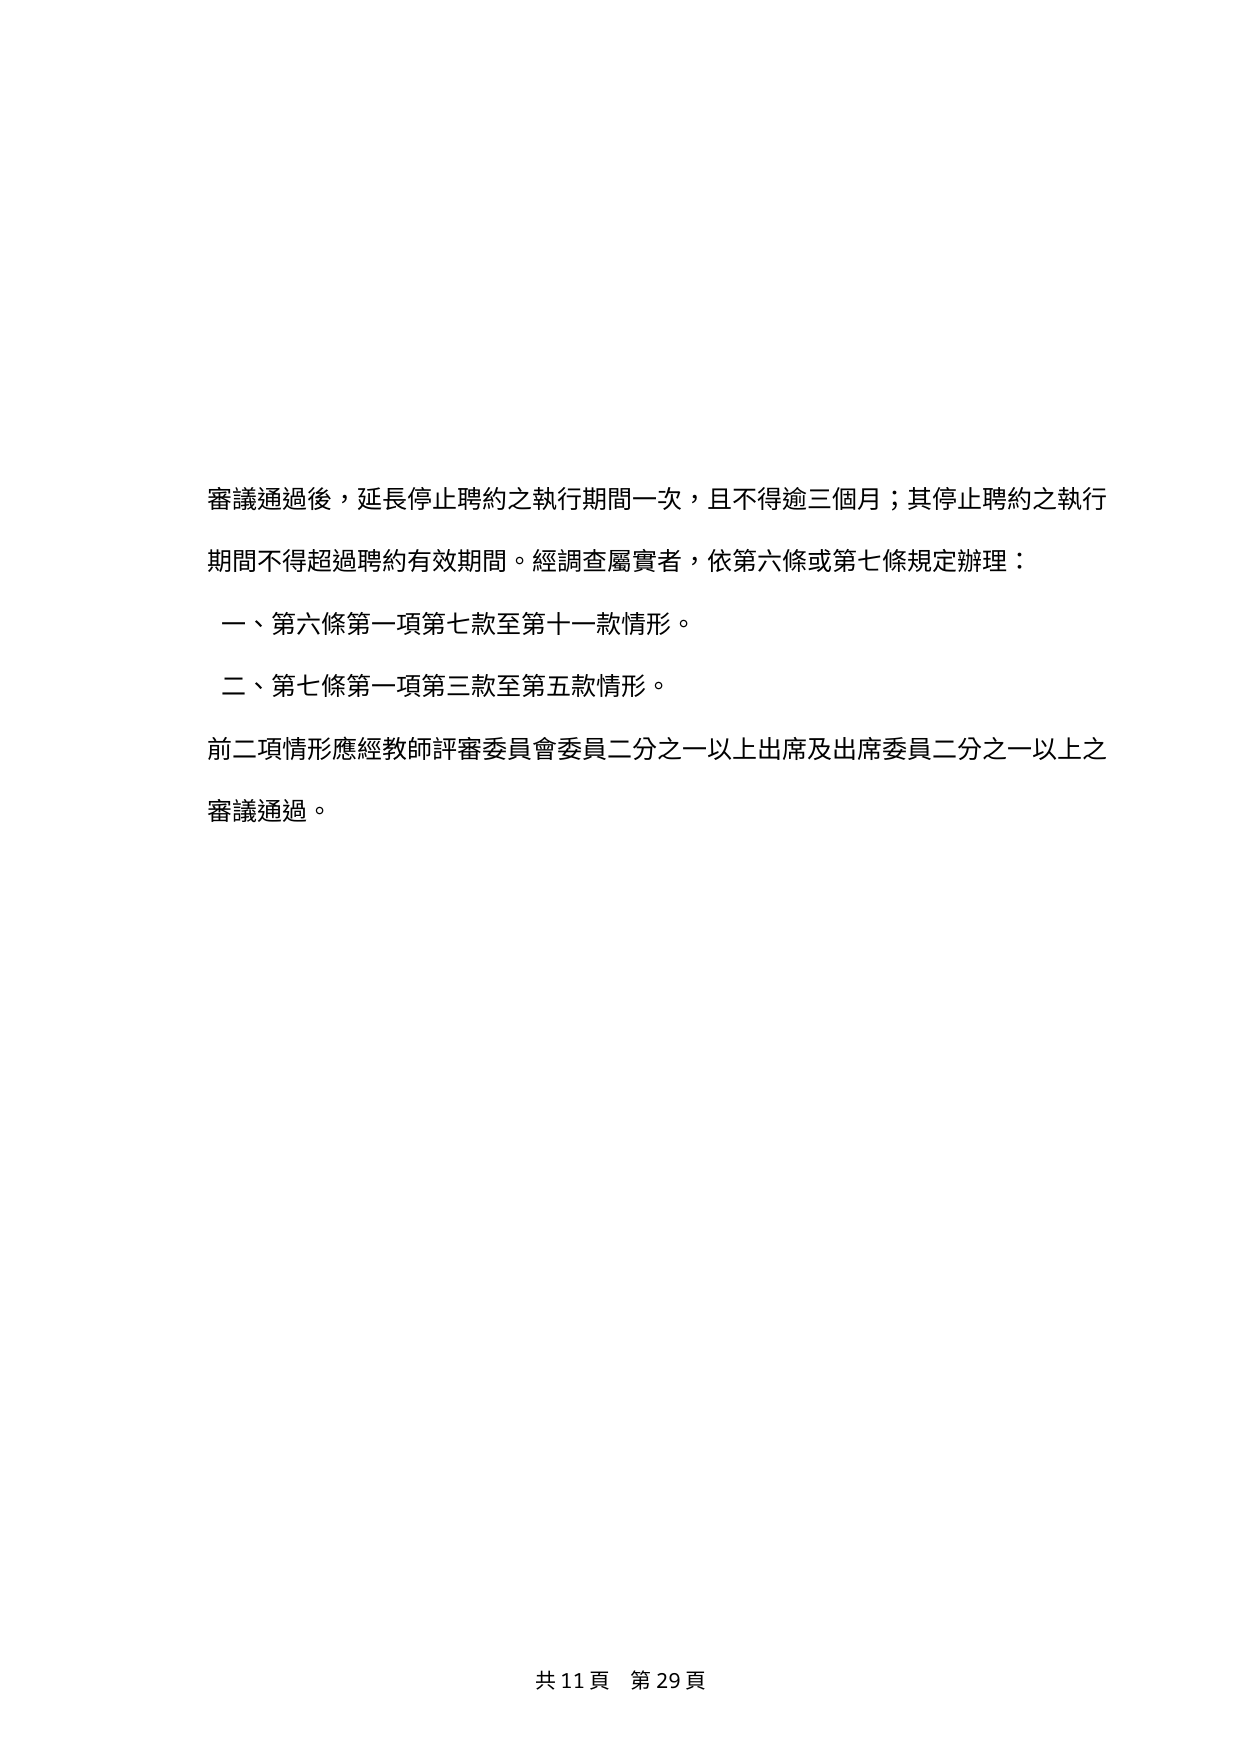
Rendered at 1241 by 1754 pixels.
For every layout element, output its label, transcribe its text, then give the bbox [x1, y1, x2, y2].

text 二、第七條第一項第三款至第五款情形。 [207, 643, 1122, 706]
text 一、第六條第一項第七款至第十一款情形。 [207, 581, 1122, 643]
text 前二項情形應經教師評審委員會委員二分之一以上出席及出席委員二分之一以上之審議通過。 [207, 706, 1122, 831]
text 審議通過後，延長停止聘約之執行期間一次，且不得逾三個月；其停止聘約之執行期間不得超過聘約有效期間。經調查屬實者，依第六條或第七條規定辦理： [207, 456, 1122, 581]
